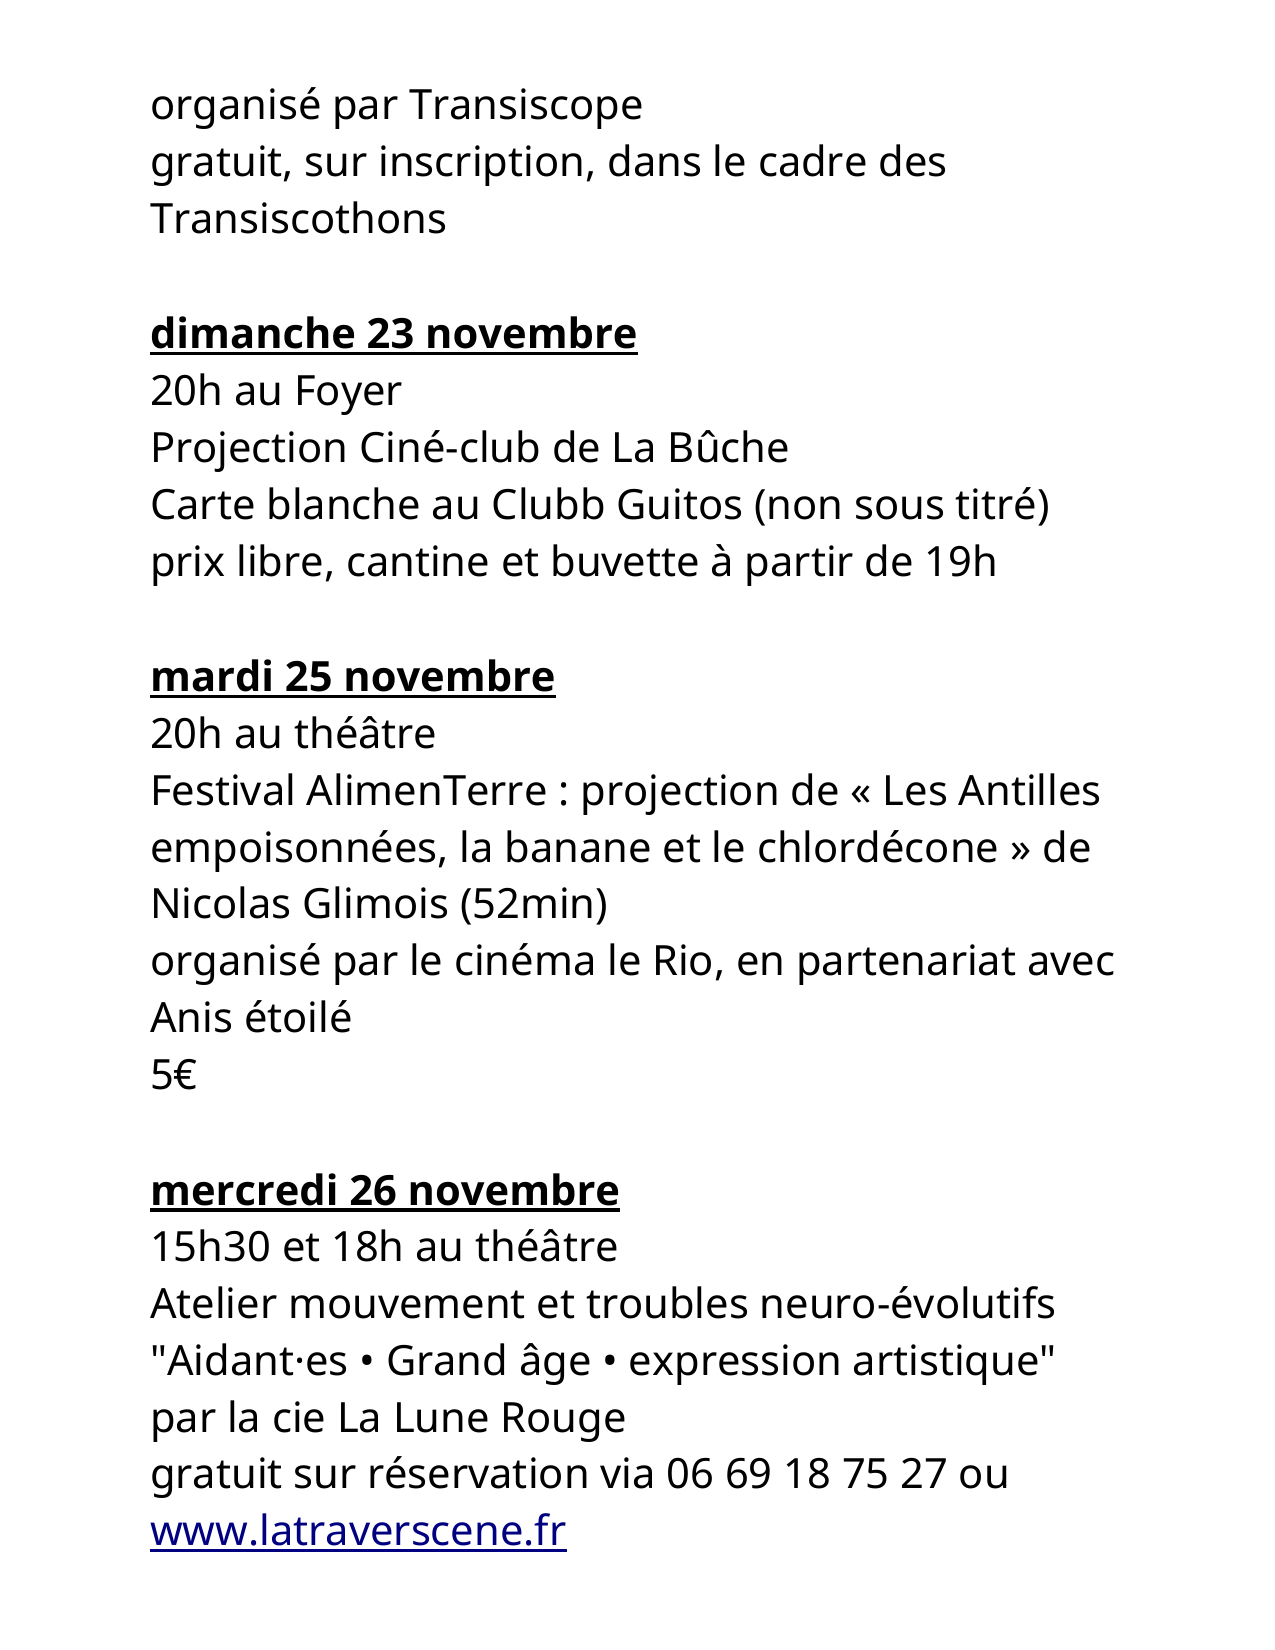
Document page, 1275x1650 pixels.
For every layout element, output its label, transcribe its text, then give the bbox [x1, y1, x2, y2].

text gratuit sur réservation via 06 69 18 75 27 ou www.latraverscene.fr [150, 1444, 1125, 1558]
subtitle dimanche 23 novembre [150, 304, 1125, 361]
text par la cie La Lune Rouge [150, 1388, 1125, 1444]
text 5€ [150, 1045, 1125, 1101]
text organisé par Transiscope [150, 75, 1125, 132]
text 15h30 et 18h au théâtre [150, 1217, 1125, 1274]
text "Aidant·es • Grand âge • expression artistique" [150, 1331, 1125, 1388]
text gratuit, sur inscription, dans le cadre des Transiscothons [150, 132, 1125, 245]
subtitle mardi 25 novembre [150, 647, 1125, 704]
text Projection Ciné-club de La Bûche [150, 418, 1125, 475]
text Atelier mouvement et troubles neuro-évolutifs [150, 1274, 1125, 1331]
text Festival AlimenTerre : projection de « Les Antilles empoisonnées, la banane et le chlordécone » de Nicolas Glimois (52min) [150, 761, 1125, 931]
subtitle mercredi 26 novembre [150, 1161, 1125, 1217]
text 20h au théâtre [150, 704, 1125, 761]
text prix libre, cantine et buvette à partir de 19h [150, 531, 1125, 588]
text organisé par le cinéma le Rio, en partenariat avec Anis étoilé [150, 931, 1125, 1045]
text 20h au Foyer [150, 361, 1125, 418]
text Carte blanche au Clubb Guitos (non sous titré) [150, 475, 1125, 531]
